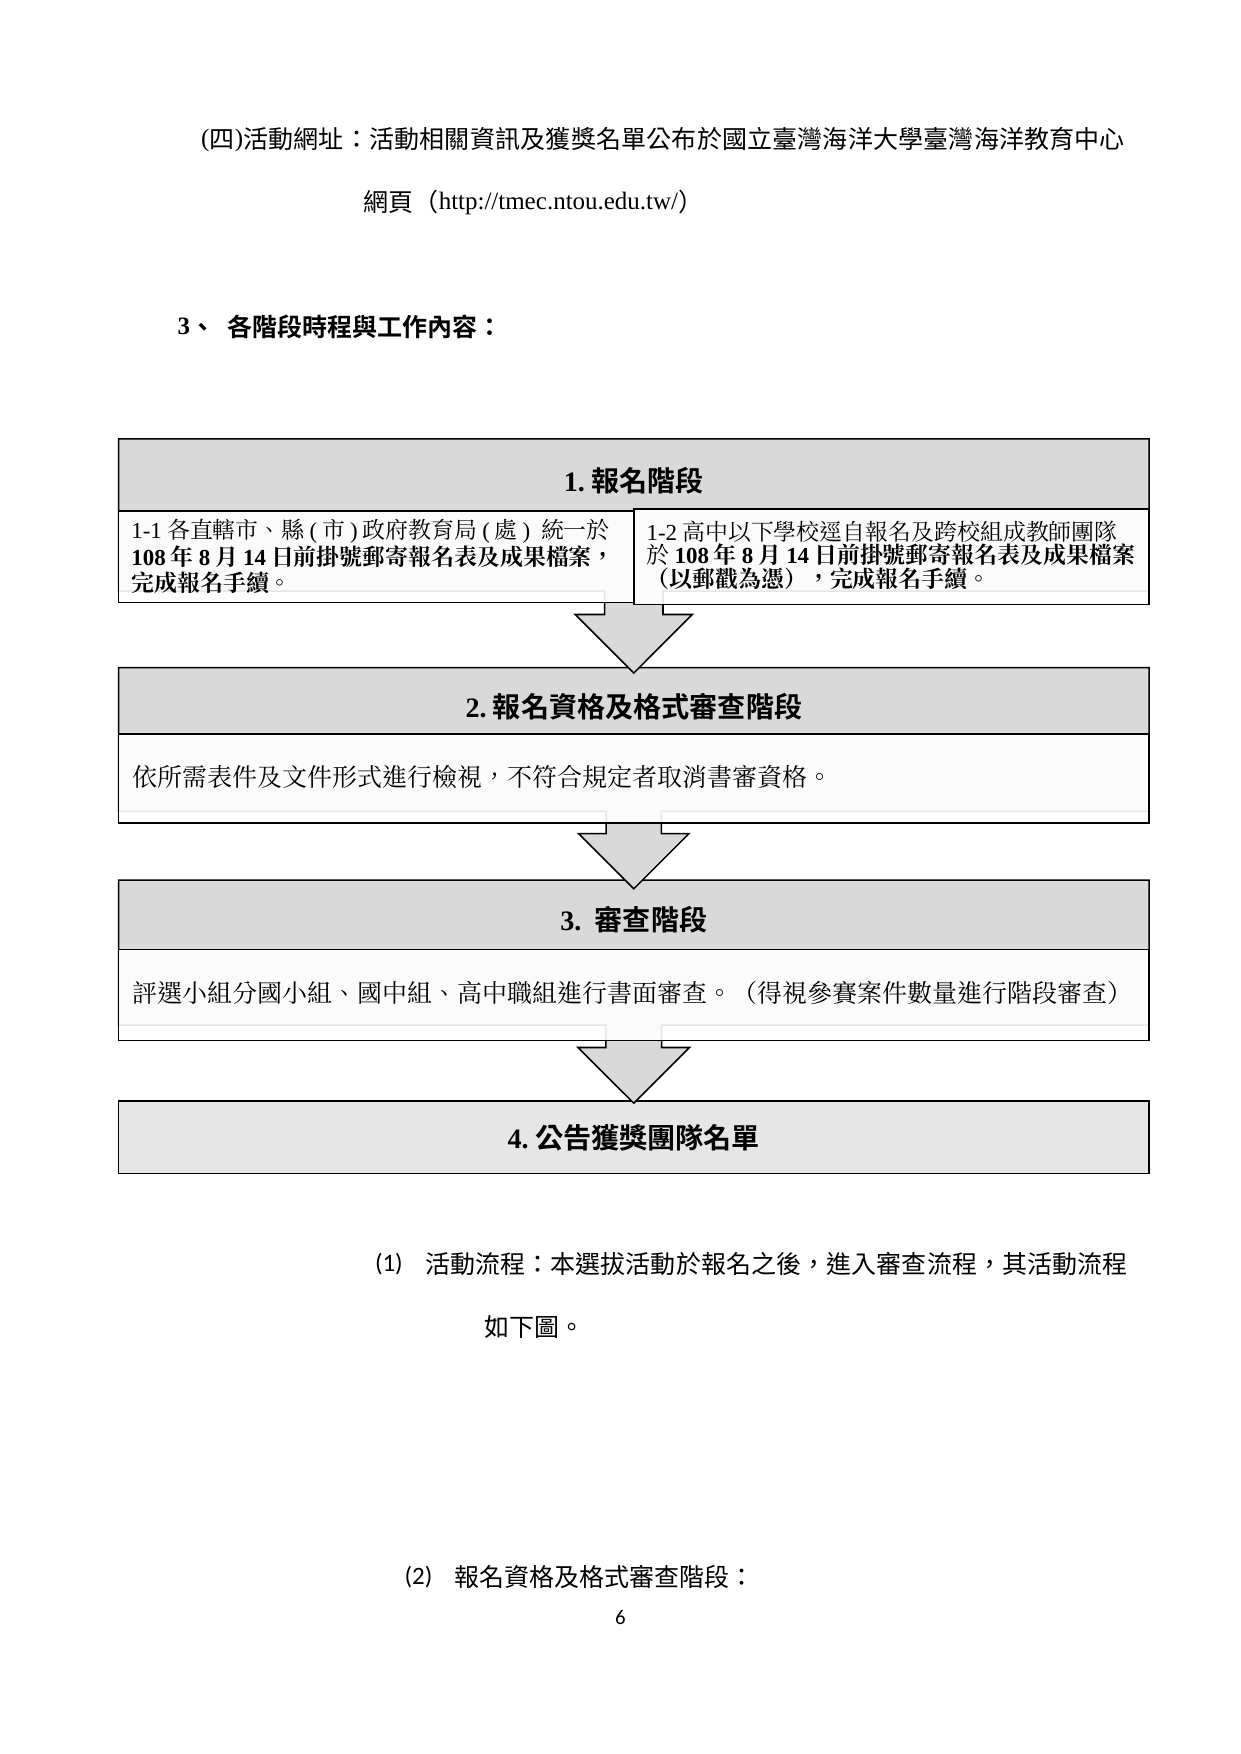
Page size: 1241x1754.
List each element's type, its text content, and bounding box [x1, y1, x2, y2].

list [375, 409, 1128, 438]
list 各階段時程與工作內容： [177, 284, 1128, 346]
text (四)活動網址：活動相關資訊及獲獎名單公布於國立臺灣海洋大學臺灣海洋教育中心網頁（http://tmec.ntou.edu.tw/） [201, 96, 1128, 221]
list [643, 605, 1128, 666]
list [640, 1041, 1128, 1100]
list [375, 1041, 628, 1100]
list 報名資格及格式審查階段： [404, 1534, 1128, 1596]
list [646, 824, 1128, 879]
list 活動流程：本選拔活動於報名之後，進入審查流程，其活動流程如下圖。 [375, 1174, 1128, 1346]
list [375, 603, 624, 666]
list [375, 824, 621, 879]
